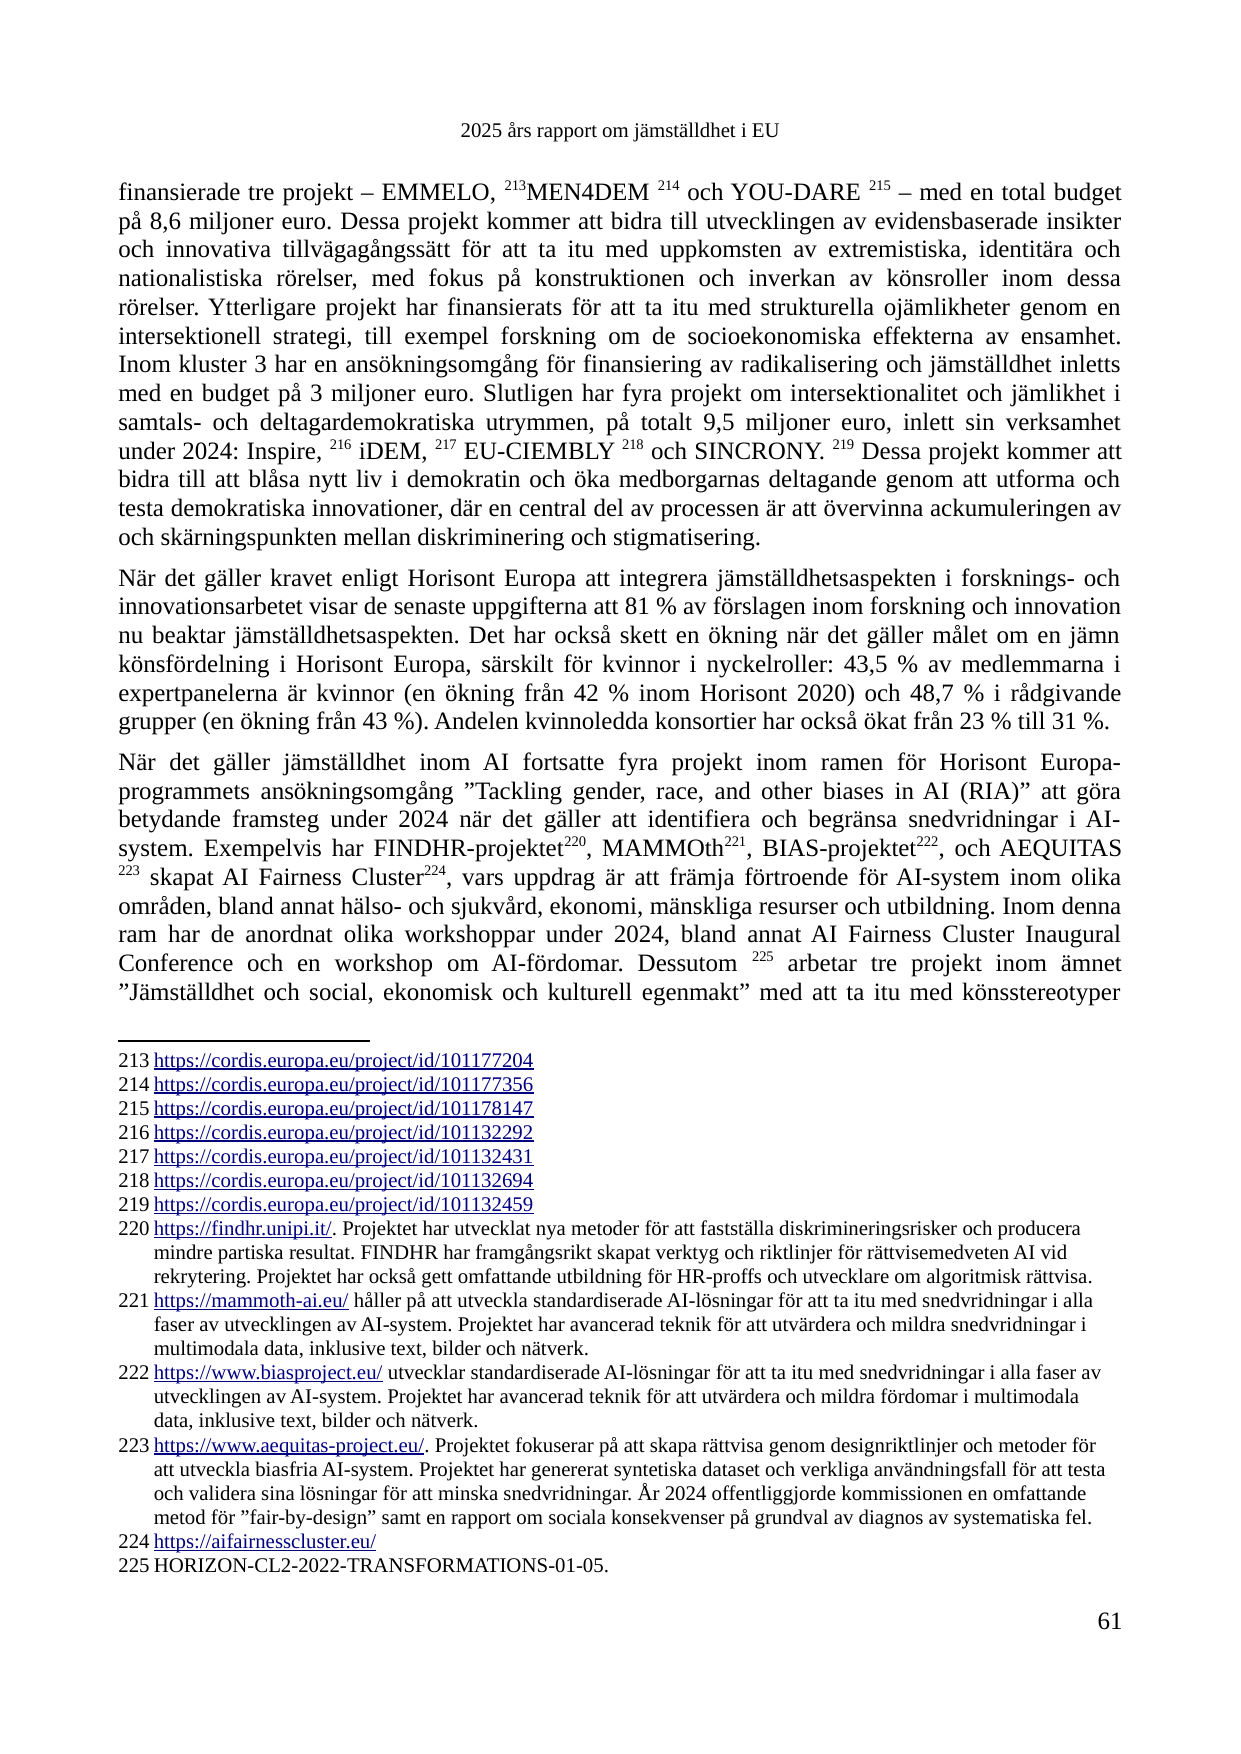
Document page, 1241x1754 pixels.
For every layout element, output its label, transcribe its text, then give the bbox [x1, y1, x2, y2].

text https://cordis.europa.eu/project/id/101132459 [118, 1192, 1122, 1216]
text https://cordis.europa.eu/project/id/101132292 [118, 1120, 1122, 1144]
text https://www.biasproject.eu/ utvecklar standardiserade AI-lösningar för att ta itu med snedvridningar i alla faser av utvecklingen av AI-system. Projektet har avancerad teknik för att utvärdera och mildra fördomar i multimodala data, inklusive text, bilder och nätverk. [118, 1360, 1122, 1432]
text https://aifairnesscluster.eu/ [118, 1529, 1122, 1553]
text När det gäller kravet enligt Horisont Europa att integrera jämställdhetsaspekten i forsknings- och innovationsarbetet visar de senaste uppgifterna att 81 % av förslagen inom forskning och innovation nu beaktar jämställdhetsaspekten. Det har också skett en ökning när det gäller målet om en jämn könsfördelning i Horisont Europa, särskilt för kvinnor i nyckelroller: 43,5 % av medlemmarna i expertpanelerna är kvinnor (en ökning från 42 % inom Horisont 2020) och 48,7 % i rådgivande grupper (en ökning från 43 %). Andelen kvinnoledda konsortier har också ökat från 23 % till 31 %. [118, 563, 1122, 735]
text https://cordis.europa.eu/project/id/101132694 [118, 1168, 1122, 1192]
text HORIZON-CL2-2022-TRANSFORMATIONS-01-05. [118, 1553, 1122, 1577]
text https://cordis.europa.eu/project/id/101177356 [118, 1072, 1122, 1096]
text https://cordis.europa.eu/project/id/101132431 [118, 1144, 1122, 1168]
text https://www.aequitas-project.eu/. Projektet fokuserar på att skapa rättvisa genom designriktlinjer och metoder för att utveckla biasfria AI-system. Projektet har genererat syntetiska dataset och verkliga användningsfall för att testa och validera sina lösningar för att minska snedvridningar. År 2024 offentliggjorde kommissionen en omfattande metod för ”fair-by-design” samt en rapport om sociala konsekvenser på grundval av diagnos av systematiska fel. [118, 1432, 1122, 1529]
text https://findhr.unipi.it/. Projektet har utvecklat nya metoder för att fastställa diskrimineringsrisker och producera mindre partiska resultat. FINDHR har framgångsrikt skapat verktyg och riktlinjer för rättvisemedveten AI vid rekrytering. Projektet har också gett omfattande utbildning för HR-proffs och utvecklare om algoritmisk rättvisa. [118, 1216, 1122, 1288]
text När det gäller jämställdhet inom AI fortsatte fyra projekt inom ramen för Horisont Europa-programmets ansökningsomgång ”Tackling gender, race, and other biases in AI (RIA)” att göra betydande framsteg under 2024 när det gäller att identifiera och begränsa snedvridningar i AI-system. Exempelvis har FINDHR-projektet, MAMMOth, BIAS-projektet, och AEQUITAS skapat AI Fairness Cluster, vars uppdrag är att främja förtroende för AI-system inom olika områden, bland annat hälso- och sjukvård, ekonomi, mänskliga resurser och utbildning. Inom denna ram har de anordnat olika workshoppar under 2024, bland annat AI Fairness Cluster Inaugural Conference och en workshop om AI-fördomar. Dessutom arbetar tre projekt inom ämnet ”Jämställdhet och social, ekonomisk och kulturell egenmakt” med att ta itu med könsstereotyper [118, 747, 1122, 1006]
text https://mammoth-ai.eu/ håller på att utveckla standardiserade AI-lösningar för att ta itu med snedvridningar i alla faser av utvecklingen av AI-system. Projektet har avancerad teknik för att utvärdera och mildra snedvridningar i multimodala data, inklusive text, bilder och nätverk. [118, 1288, 1122, 1360]
text https://cordis.europa.eu/project/id/101177204 [118, 1047, 1122, 1072]
text finansierade tre projekt – EMMELO, MEN4DEM och YOU-DARE – med en total budget på 8,6 miljoner euro. Dessa projekt kommer att bidra till utvecklingen av evidensbaserade insikter och innovativa tillvägagångssätt för att ta itu med uppkomsten av extremistiska, identitära och nationalistiska rörelser, med fokus på konstruktionen och inverkan av könsroller inom dessa rörelser. Ytterligare projekt har finansierats för att ta itu med strukturella ojämlikheter genom en intersektionell strategi, till exempel forskning om de socioekonomiska effekterna av ensamhet. Inom kluster 3 har en ansökningsomgång för finansiering av radikalisering och jämställdhet inletts med en budget på 3 miljoner euro. Slutligen har fyra projekt om intersektionalitet och jämlikhet i samtals- och deltagardemokratiska utrymmen, på totalt 9,5 miljoner euro, inlett sin verksamhet under 2024: Inspire, iDEM, EU-CIEMBLY och SINCRONY. Dessa projekt kommer att bidra till att blåsa nytt liv i demokratin och öka medborgarnas deltagande genom att utforma och testa demokratiska innovationer, där en central del av processen är att övervinna ackumuleringen av och skärningspunkten mellan diskriminering och stigmatisering. [118, 177, 1122, 551]
text https://cordis.europa.eu/project/id/101178147 [118, 1096, 1122, 1120]
